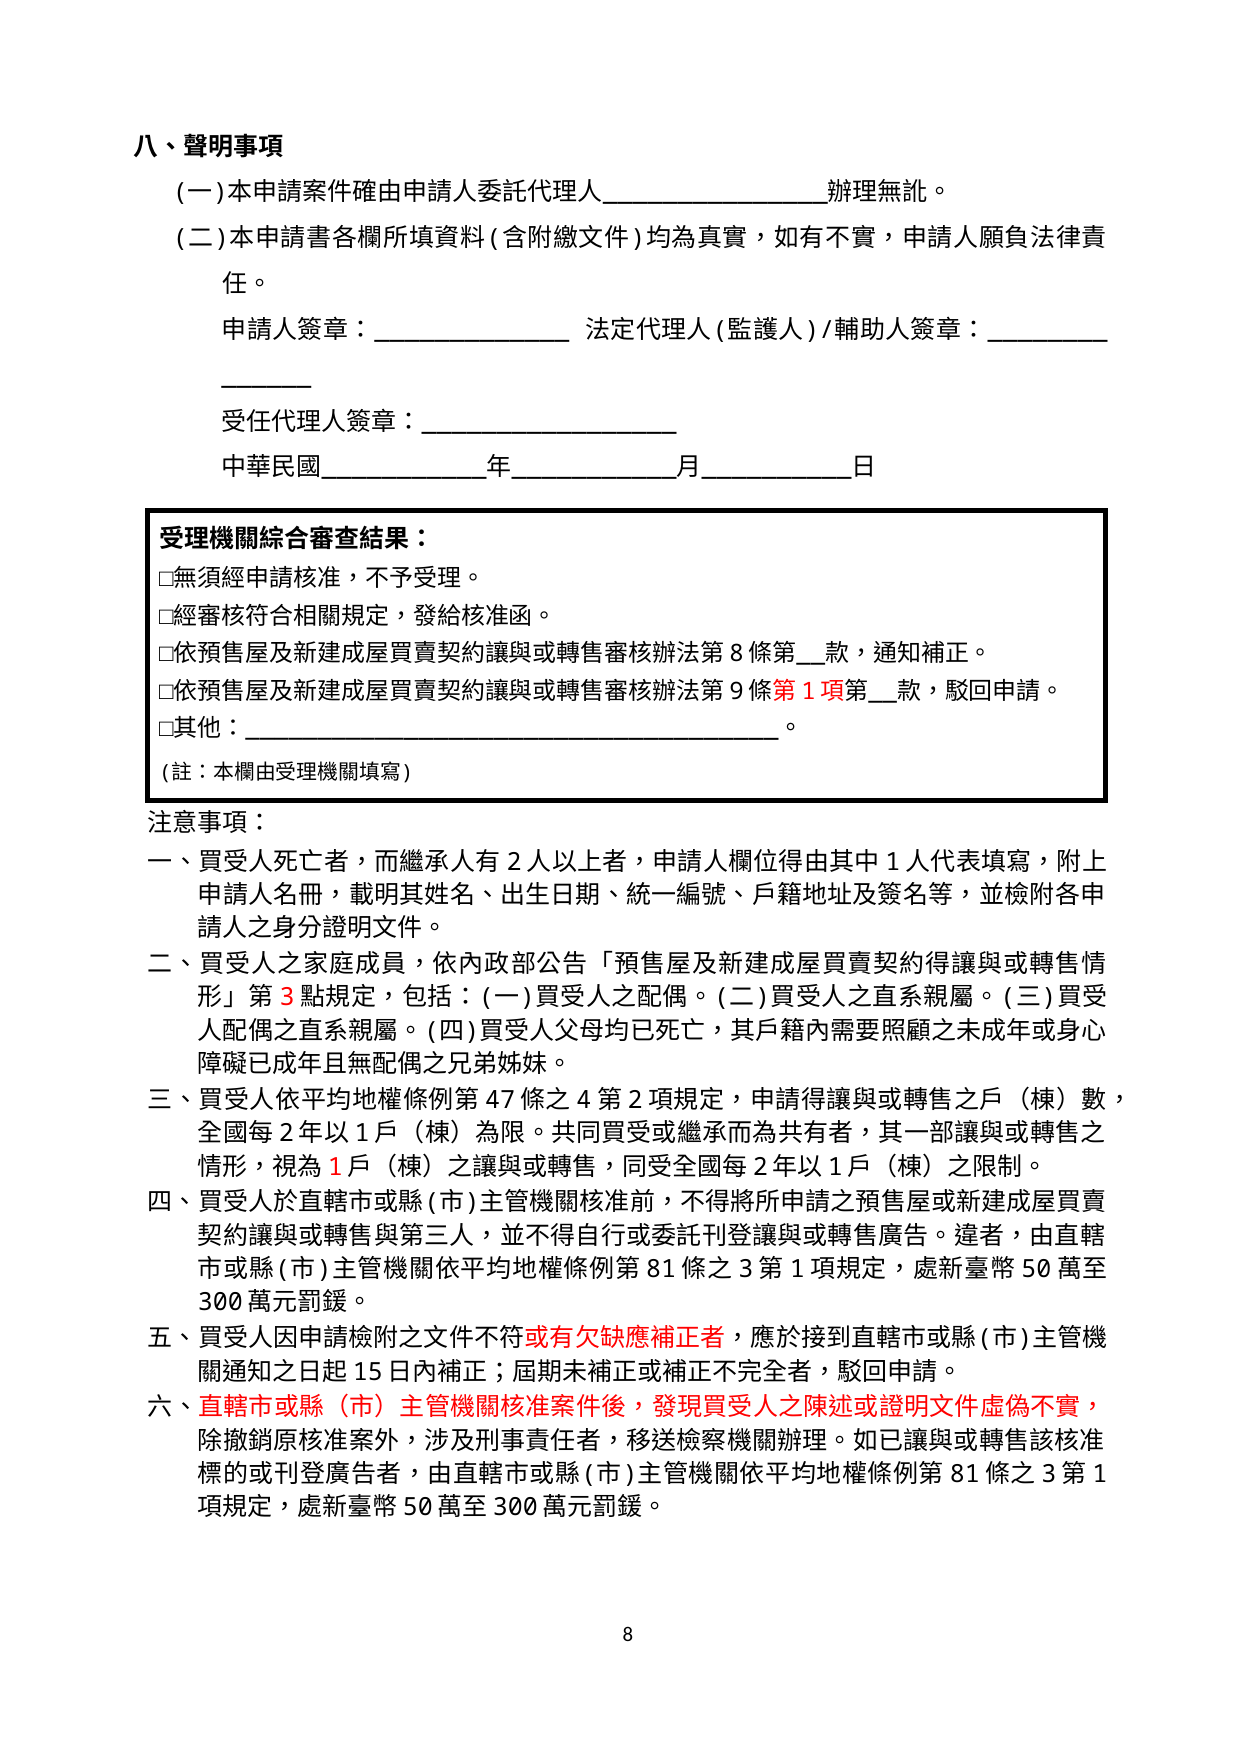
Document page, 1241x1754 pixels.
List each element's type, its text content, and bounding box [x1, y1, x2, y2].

text 中華民國___________年___________月__________日 [221, 437, 1107, 483]
text 注意事項： [148, 803, 1107, 838]
text 六、直轄市或縣（市）主管機關核准案件後，發現買受人之陳述或證明文件虛偽不實，除撤銷原核准案外，涉及刑事責任者，移送檢察機關辦理。如已讓與或轉售該核准標的或刊登廣告者，由直轄市或縣(市)主管機關依平均地權條例第81條之3第1項規定，處新臺幣50萬至300萬元罰鍰。 [148, 1389, 1107, 1522]
text 八、聲明事項 [133, 123, 1107, 162]
text 申請人簽章：_____________ 法定代理人(監護人)/輔助人簽章：______________ [221, 300, 1107, 391]
text 一、買受人死亡者，而繼承人有2人以上者，申請人欄位得由其中1人代表填寫，附上申請人名冊，載明其姓名、出生日期、統一編號、戶籍地址及簽名等，並檢附各申請人之身分證明文件。 [148, 843, 1107, 943]
text 五、買受人因申請檢附之文件不符或有欠缺應補正者，應於接到直轄市或縣(市)主管機關通知之日起15日內補正；屆期未補正或補正不完全者，駁回申請。 [148, 1320, 1107, 1387]
text (二)本申請書各欄所填資料(含附繳文件)均為真實，如有不實，申請人願負法律責任。 [173, 208, 1107, 300]
table_cell (註：本欄由受理機關填寫) [150, 744, 487, 798]
text 二、買受人之家庭成員，依內政部公告「預售屋及新建成屋買賣契約得讓與或轉售情形」第3點規定，包括：(一)買受人之配偶。(二)買受人之直系親屬。(三)買受人配偶之直系親屬。(四)買受人父母均已死亡，其戶籍內需要照顧之未成年或身心障礙已成年且無配偶之兄弟姊妹。 [148, 946, 1107, 1079]
table_header 受理機關綜合審查結果： □無須經申請核准，不予受理。 □經審核符合相關規定，發給核准函。 □依預售屋及新建成屋買賣契約讓與或轉售審核辦法第8條第__款，通知補正。 □依預售屋及新建成屋買賣契約讓與或轉售審核辦法第9條第1項第__款，駁回申請。 □其他：____________________________________。 [150, 513, 1103, 744]
text (一)本申請案件確由申請人委託代理人_______________辦理無訛。 [173, 162, 1107, 208]
text 三、買受人依平均地權條例第47條之4第2項規定，申請得讓與或轉售之戶（棟）數，全國每2年以1戶（棟）為限。共同買受或繼承而為共有者，其一部讓與或轉售之情形，視為1戶（棟）之讓與或轉售，同受全國每2年以1戶（棟）之限制。 [148, 1082, 1107, 1182]
text 受任代理人簽章：_________________ [221, 391, 1107, 437]
text 四、買受人於直轄市或縣(市)主管機關核准前，不得將所申請之預售屋或新建成屋買賣契約讓與或轉售與第三人，並不得自行或委託刊登讓與或轉售廣告。違者，由直轄市或縣(市)主管機關依平均地權條例第81條之3第1項規定，處新臺幣50萬至300萬元罰鍰。 [148, 1184, 1107, 1317]
table_cell [487, 744, 1103, 798]
